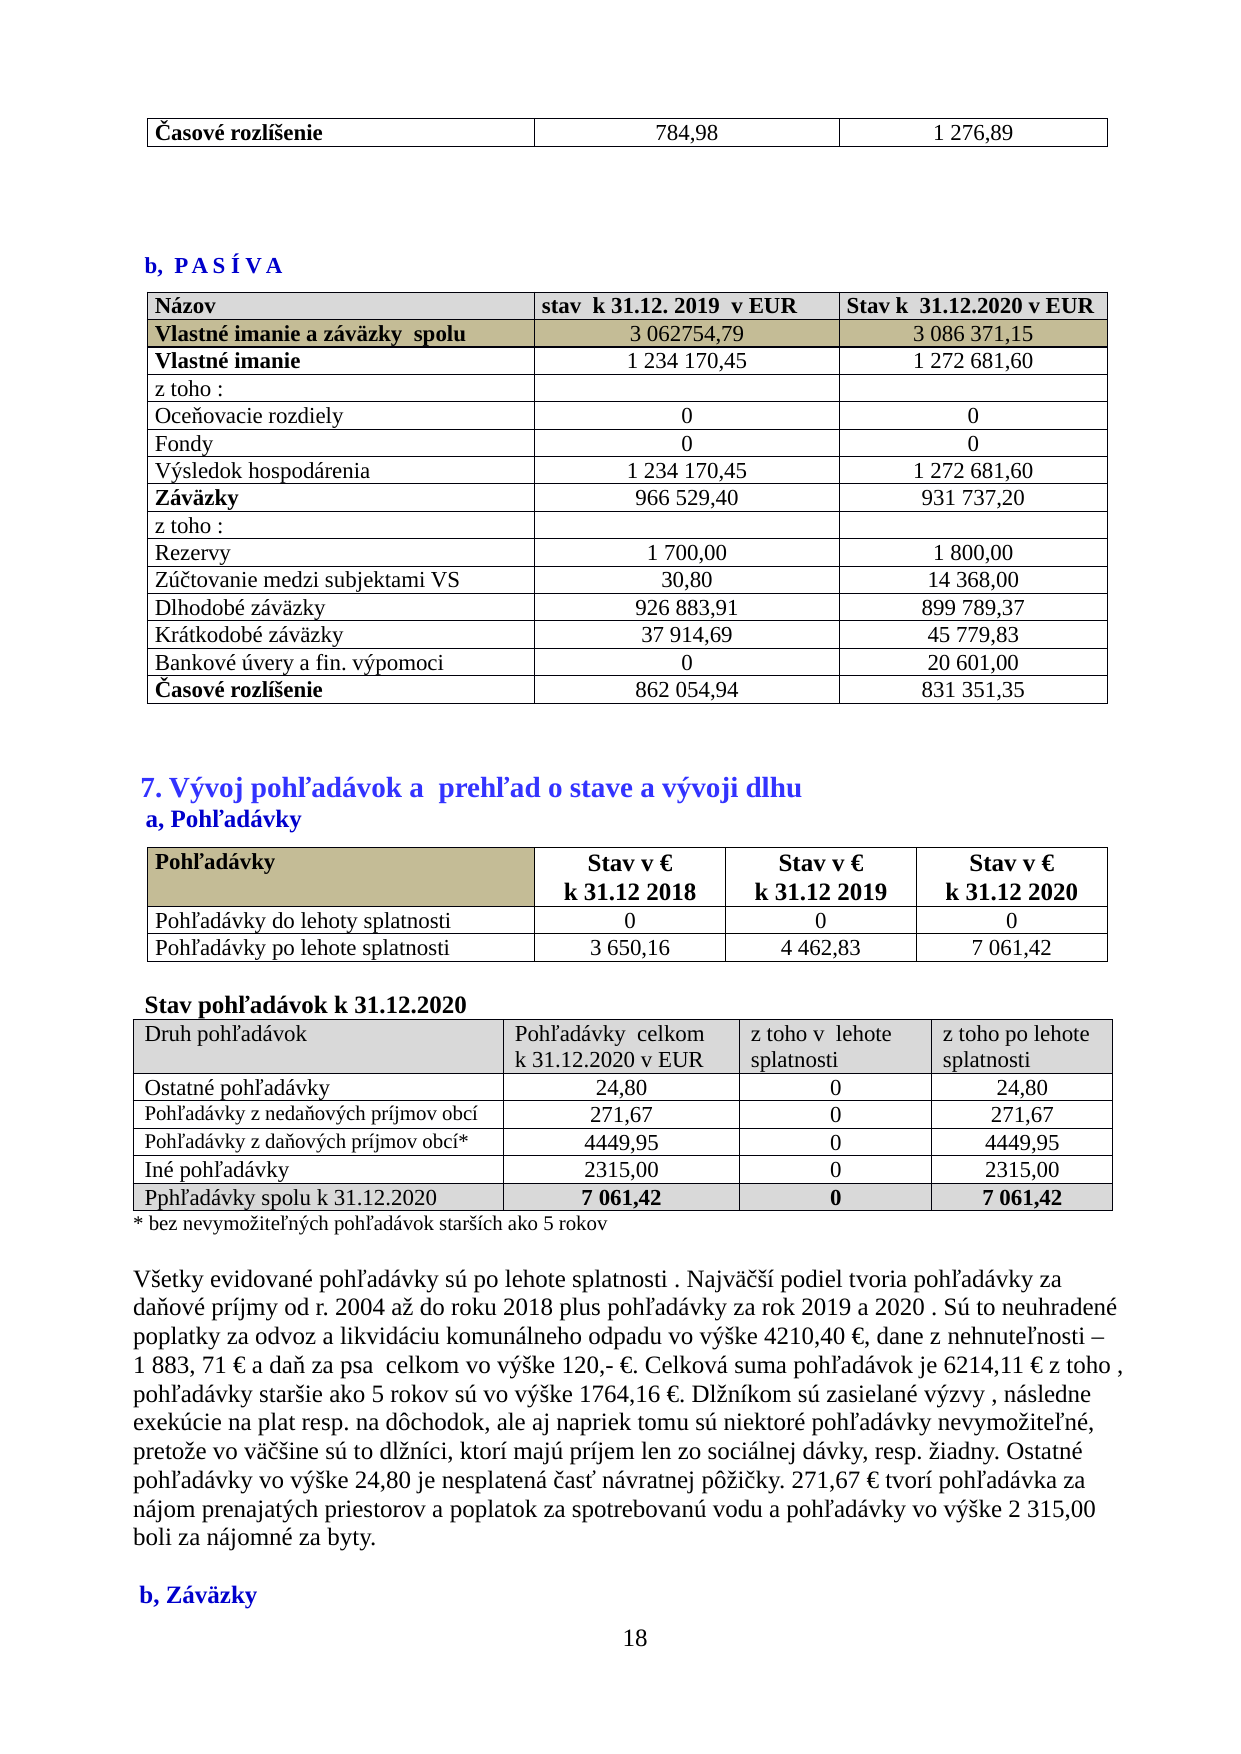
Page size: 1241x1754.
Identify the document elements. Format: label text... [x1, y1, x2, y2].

table_cell Pohľadávky celkom k 31.12.2020 v EUR [504, 1020, 739, 1073]
table_cell 0 [740, 1074, 931, 1100]
table_cell Bankové úvery a fin. výpomoci [148, 649, 534, 675]
table_header Stav k 31.12.2020 v EUR [840, 293, 1107, 319]
table_cell Časové rozlíšenie [148, 676, 534, 702]
table_cell Pohľadávky do lehoty splatnosti [148, 907, 534, 933]
table_header [503, 990, 739, 1019]
table_header Stav v € k 31.12 2020 [917, 848, 1107, 906]
table_cell 1 272 681,60 [840, 348, 1107, 374]
text a, Pohľadávky [133, 804, 1137, 833]
table_cell 931 737,20 [840, 484, 1107, 511]
table_cell 7 061,42 [917, 934, 1107, 961]
table_cell Ostatné pohľadávky [134, 1074, 503, 1100]
table_cell 37 914,69 [535, 621, 839, 648]
table_cell Zúčtovanie medzi subjektami VS [148, 567, 534, 593]
table_cell Druh pohľadávok [134, 1020, 503, 1073]
table_cell 0 [535, 430, 839, 456]
text b, P A S Í V A [133, 252, 1137, 278]
table_cell Vlastné imanie a záväzky spolu [148, 320, 534, 346]
table_cell z toho po lehote splatnosti [932, 1020, 1112, 1073]
table_cell 271,67 [932, 1101, 1112, 1128]
table_cell 0 [740, 1101, 931, 1128]
table_header Názov [148, 293, 534, 319]
table_header Stav v € k 31.12 2019 [726, 848, 916, 906]
table_cell Fondy [148, 430, 534, 456]
table_cell 1 272 681,60 [840, 457, 1107, 483]
table_cell 0 [535, 402, 839, 428]
table_cell 862 054,94 [535, 676, 839, 702]
table_cell 0 [917, 907, 1107, 933]
table_cell 0 [840, 402, 1107, 428]
table_cell [840, 512, 1107, 538]
table_cell 3 062754,79 [535, 320, 839, 346]
table_cell Krátkodobé záväzky [148, 621, 534, 648]
table_cell [535, 512, 839, 538]
table_cell 14 368,00 [840, 567, 1107, 593]
table_cell 45 779,83 [840, 621, 1107, 648]
table_cell z toho : [148, 375, 534, 401]
table_cell [840, 375, 1107, 401]
table_cell Pohľadávky po lehote splatnosti [148, 934, 534, 961]
table_cell 1 234 170,45 [535, 348, 839, 374]
table_header Stav v € k 31.12 2018 [535, 848, 725, 906]
table_cell 1 700,00 [535, 539, 839, 566]
table_cell 0 [740, 1156, 931, 1182]
table_cell 30,80 [535, 567, 839, 593]
table_cell 831 351,35 [840, 676, 1107, 702]
table_cell 4449,95 [932, 1129, 1112, 1155]
table_cell 2315,00 [932, 1156, 1112, 1182]
table_cell Časové rozlíšenie [148, 119, 534, 146]
table_cell z toho : [148, 512, 534, 538]
text 7. Vývoj pohľadávok a prehľad o stave a vývoji dlhu [133, 771, 1137, 804]
table_cell 7 061,42 [932, 1184, 1112, 1210]
table_header Stav pohľadávok k 31.12.2020 [133, 990, 503, 1019]
table_cell 1 800,00 [840, 539, 1107, 566]
table_cell Dlhodobé záväzky [148, 594, 534, 620]
table_cell 0 [535, 649, 839, 675]
table_cell 0 [740, 1129, 931, 1155]
table_cell 24,80 [504, 1074, 739, 1100]
table_cell 20 601,00 [840, 649, 1107, 675]
text b, Záväzky [133, 1580, 1137, 1609]
table_cell z toho v lehote splatnosti [740, 1020, 931, 1073]
table_header stav k 31.12. 2019 v EUR [535, 293, 839, 319]
text Všetky evidované pohľadávky sú po lehote splatnosti . Najväčší podiel tvoria pohľadávky za daňové príjmy od r. 2004 až do roku 2018 plus pohľadávky za rok 2019 a 2020 . Sú to neuhradené poplatky za odvoz a likvidáciu komunálneho odpadu vo výške 4210,40 €, dane z nehnuteľnosti –1 883, 71 € a daň za psa celkom vo výške 120,- €. Celková suma pohľadávok je 6214,11 € z toho , pohľadávky staršie ako 5 rokov sú vo výške 1764,16 €. Dlžníkom sú zasielané výzvy , následne exekúcie na plat resp. na dôchodok, ale aj napriek tomu sú niektoré pohľadávky nevymožiteľné, pretože vo väčšine sú to dlžníci, ktorí majú príjem len zo sociálnej dávky, resp. žiadny. Ostatné pohľadávky vo výške 24,80 je nesplatená časť návratnej pôžičky. 271,67 € tvorí pohľadávka za nájom prenajatých priestorov a poplatok za spotrebovanú vodu a pohľadávky vo výške 2 315,00 boli za nájomné za byty. [133, 1264, 1137, 1551]
table_cell 0 [535, 907, 725, 933]
text * bez nevymožiteľných pohľadávok starších ako 5 rokov [133, 1211, 1137, 1235]
table_cell 966 529,40 [535, 484, 839, 511]
table_cell 2315,00 [504, 1156, 739, 1182]
table_cell 24,80 [932, 1074, 1112, 1100]
table_cell Pohľadávky z daňových príjmov obcí* [134, 1129, 503, 1155]
table_cell Rezervy [148, 539, 534, 566]
table_cell Pphľadávky spolu k 31.12.2020 [134, 1184, 503, 1210]
table_cell Vlastné imanie [148, 348, 534, 374]
table_cell 1 234 170,45 [535, 457, 839, 483]
table_cell 784,98 [535, 119, 839, 146]
table_cell 0 [740, 1184, 931, 1210]
table_cell 4449,95 [504, 1129, 739, 1155]
table_cell 4 462,83 [726, 934, 916, 961]
table_cell 926 883,91 [535, 594, 839, 620]
table_cell Pohľadávky z nedaňových príjmov obcí [134, 1101, 503, 1128]
table_cell 0 [840, 430, 1107, 456]
table_cell 899 789,37 [840, 594, 1107, 620]
table_cell 7 061,42 [504, 1184, 739, 1210]
table_cell Záväzky [148, 484, 534, 511]
table_cell 1 276,89 [840, 119, 1107, 146]
table_cell 0 [726, 907, 916, 933]
table_header [931, 990, 1113, 1019]
table_cell Oceňovacie rozdiely [148, 402, 534, 428]
table_cell 3 086 371,15 [840, 320, 1107, 346]
table_header [739, 990, 931, 1019]
table_header Pohľadávky [148, 848, 534, 906]
table_cell 3 650,16 [535, 934, 725, 961]
table_cell Iné pohľadávky [134, 1156, 503, 1182]
table_cell Výsledok hospodárenia [148, 457, 534, 483]
table_cell 271,67 [504, 1101, 739, 1128]
table_cell [535, 375, 839, 401]
